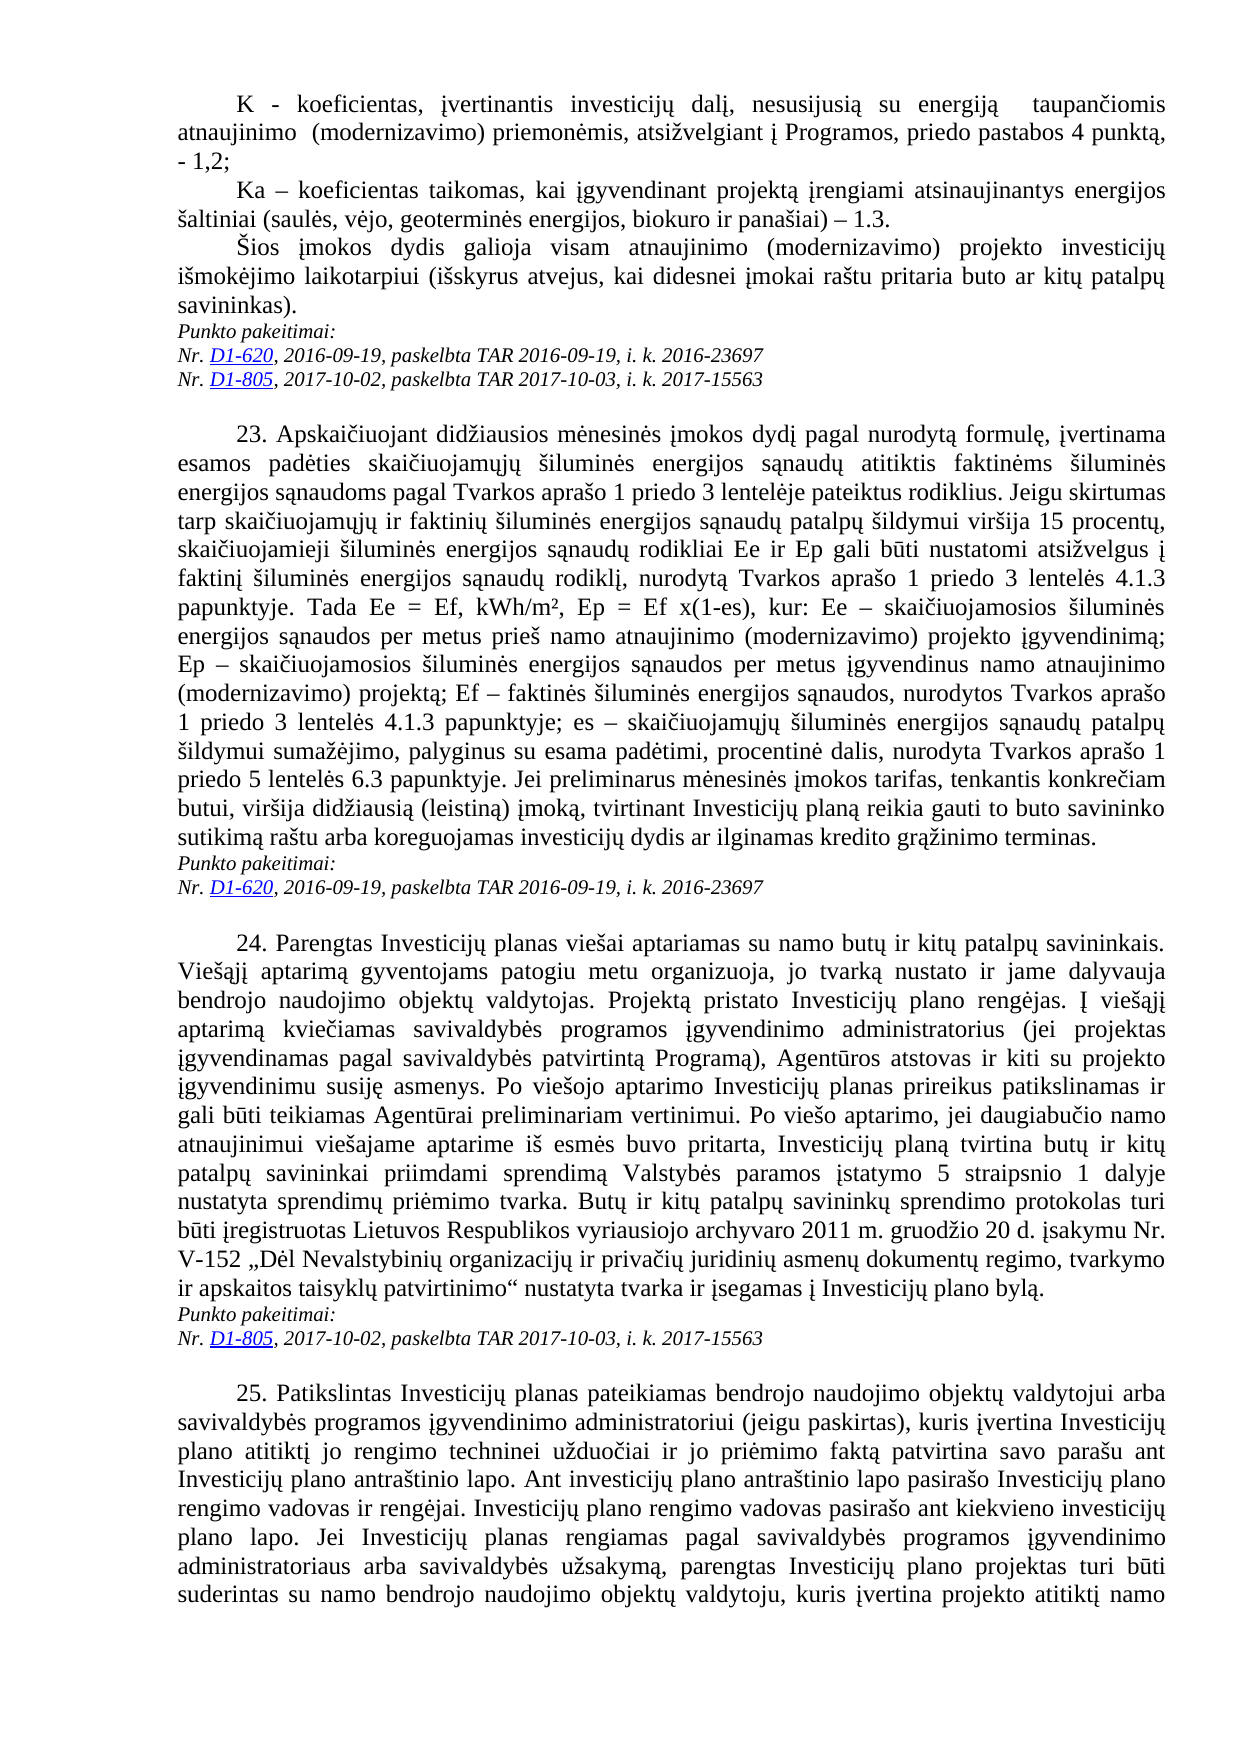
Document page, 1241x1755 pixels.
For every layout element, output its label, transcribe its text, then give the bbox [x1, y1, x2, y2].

text Punkto pakeitimai: [177, 1301, 1167, 1326]
text Nr. D1-805, 2017-10-02, paskelbta TAR 2017-10-03, i. k. 2017-15563 [177, 1326, 1167, 1349]
text Punkto pakeitimai: [177, 851, 1167, 875]
text 25. Patikslintas Investicijų planas pateikiamas bendrojo naudojimo objektų valdytojui arba savivaldybės programos įgyvendinimo administratoriui (jeigu paskirtas), kuris įvertina Investicijų plano atitiktį jo rengimo techninei užduočiai ir jo priėmimo faktą patvirtina savo parašu ant Investicijų plano antraštinio lapo. Ant investicijų plano antraštinio lapo pasirašo Investicijų plano rengimo vadovas ir rengėjai. Investicijų plano rengimo vadovas pasirašo ant kiekvieno investicijų plano lapo. Jei Investicijų planas rengiamas pagal savivaldybės programos įgyvendinimo administratoriaus arba savivaldybės užsakymą, parengtas Investicijų plano projektas turi būti suderintas su namo bendrojo naudojimo objektų valdytoju, kuris įvertina projekto atitiktį namo [177, 1378, 1167, 1608]
text Ka – koeficientas taikomas, kai įgyvendinant projektą įrengiami atsinaujinantys energijos šaltiniai (saulės, vėjo, geoterminės energijos, biokuro ir panašiai) – 1.3. [177, 175, 1167, 232]
text Nr. D1-620, 2016-09-19, paskelbta TAR 2016-09-19, i. k. 2016-23697 [177, 875, 1167, 899]
text Nr. D1-620, 2016-09-19, paskelbta TAR 2016-09-19, i. k. 2016-23697 [177, 343, 1167, 367]
text 23. Apskaičiuojant didžiausios mėnesinės įmokos dydį pagal nurodytą formulę, įvertinama esamos padėties skaičiuojamųjų šiluminės energijos sąnaudų atitiktis faktinėms šiluminės energijos sąnaudoms pagal Tvarkos aprašo 1 priedo 3 lentelėje pateiktus rodiklius. Jeigu skirtumas tarp skaičiuojamųjų ir faktinių šiluminės energijos sąnaudų patalpų šildymui viršija 15 procentų, skaičiuojamieji šiluminės energijos sąnaudų rodikliai Ee ir Ep gali būti nustatomi atsižvelgus į faktinį šiluminės energijos sąnaudų rodiklį, nurodytą Tvarkos aprašo 1 priedo 3 lentelės 4.1.3 papunktyje. Tada Ee = Ef, kWh/m², Ep = Ef x(1-es), kur: Ee – skaičiuojamosios šiluminės energijos sąnaudos per metus prieš namo atnaujinimo (modernizavimo) projekto įgyvendinimą; Ep – skaičiuojamosios šiluminės energijos sąnaudos per metus įgyvendinus namo atnaujinimo (modernizavimo) projektą; Ef – faktinės šiluminės energijos sąnaudos, nurodytos Tvarkos aprašo 1 priedo 3 lentelės 4.1.3 papunktyje; es – skaičiuojamųjų šiluminės energijos sąnaudų patalpų šildymui sumažėjimo, palyginus su esama padėtimi, procentinė dalis, nurodyta Tvarkos aprašo 1 priedo 5 lentelės 6.3 papunktyje. Jei preliminarus mėnesinės įmokos tarifas, tenkantis konkrečiam butui, viršija didžiausią (leistiną) įmoką, tvirtinant Investicijų planą reikia gauti to buto savininko sutikimą raštu arba koreguojamas investicijų dydis ar ilginamas kredito grąžinimo terminas. [177, 419, 1167, 851]
text K - koeficientas, įvertinantis investicijų dalį, nesusijusią su energiją taupančiomis atnaujinimo (modernizavimo) priemonėmis, atsižvelgiant į Programos, priedo pastabos 4 punktą, - 1,2; [177, 89, 1167, 175]
text 24. Parengtas Investicijų planas viešai aptariamas su namo butų ir kitų patalpų savininkais. Viešąjį aptarimą gyventojams patogiu metu organizuoja, jo tvarką nustato ir jame dalyvauja bendrojo naudojimo objektų valdytojas. Projektą pristato Investicijų plano rengėjas. Į viešąjį aptarimą kviečiamas savivaldybės programos įgyvendinimo administratorius (jei projektas įgyvendinamas pagal savivaldybės patvirtintą Programą), Agentūros atstovas ir kiti su projekto įgyvendinimu susiję asmenys. Po viešojo aptarimo Investicijų planas prireikus patikslinamas ir gali būti teikiamas Agentūrai preliminariam vertinimui. Po viešo aptarimo, jei daugiabučio namo atnaujinimui viešajame aptarime iš esmės buvo pritarta, Investicijų planą tvirtina butų ir kitų patalpų savininkai priimdami sprendimą Valstybės paramos įstatymo 5 straipsnio 1 dalyje nustatyta sprendimų priėmimo tvarka. Butų ir kitų patalpų savininkų sprendimo protokolas turi būti įregistruotas Lietuvos Respublikos vyriausiojo archyvaro 2011 m. gruodžio 20 d. įsakymu Nr. V-152 „Dėl Nevalstybinių organizacijų ir privačių juridinių asmenų dokumentų regimo, tvarkymo ir apskaitos taisyklų patvirtinimo“ nustatyta tvarka ir įsegamas į Investicijų plano bylą. [177, 928, 1167, 1301]
text Punkto pakeitimai: [177, 319, 1167, 343]
text Šios įmokos dydis galioja visam atnaujinimo (modernizavimo) projekto investicijų išmokėjimo laikotarpiui (išskyrus atvejus, kai didesnei įmokai raštu pritaria buto ar kitų patalpų savininkas). [177, 232, 1167, 319]
text Nr. D1-805, 2017-10-02, paskelbta TAR 2017-10-03, i. k. 2017-15563 [177, 367, 1167, 391]
